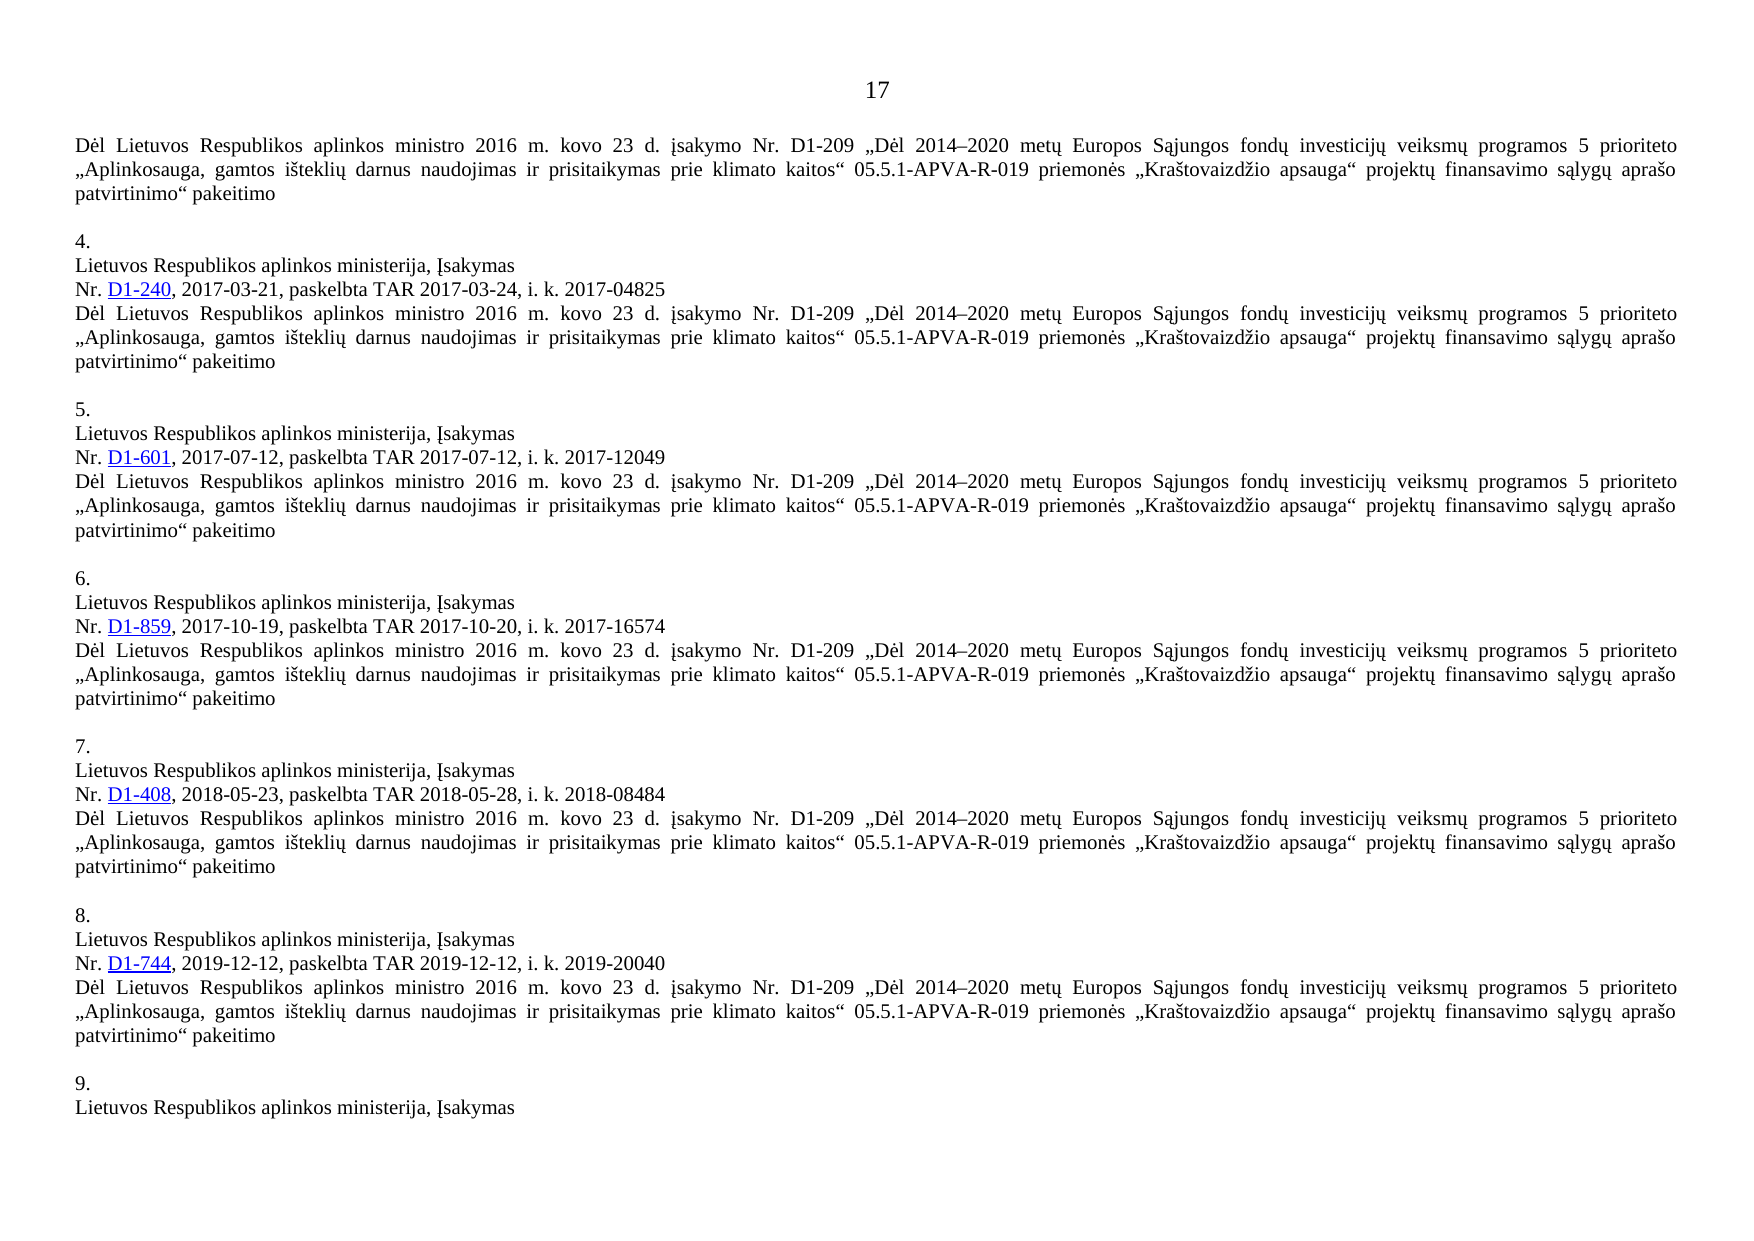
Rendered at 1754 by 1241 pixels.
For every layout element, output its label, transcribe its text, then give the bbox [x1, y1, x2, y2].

text Dėl Lietuvos Respublikos aplinkos ministro 2016 m. kovo 23 d. įsakymo Nr. D1-209 „Dėl 2014–2020 metų Europos Sąjungos fondų investicijų veiksmų programos 5 prioriteto „Aplinkosauga, gamtos išteklių darnus naudojimas ir prisitaikymas prie klimato kaitos“ 05.5.1-APVA-R-019 priemonės „Kraštovaizdžio apsauga“ projektų finansavimo sąlygų aprašo patvirtinimo“ pakeitimo [75, 975, 1679, 1047]
text Nr. D1-859, 2017-10-19, paskelbta TAR 2017-10-20, i. k. 2017-16574 [75, 614, 1679, 638]
text Lietuvos Respublikos aplinkos ministerija, Įsakymas [75, 590, 1679, 614]
text Lietuvos Respublikos aplinkos ministerija, Įsakymas [75, 421, 1679, 445]
text Nr. D1-744, 2019-12-12, paskelbta TAR 2019-12-12, i. k. 2019-20040 [75, 951, 1679, 975]
text Dėl Lietuvos Respublikos aplinkos ministro 2016 m. kovo 23 d. įsakymo Nr. D1-209 „Dėl 2014–2020 metų Europos Sąjungos fondų investicijų veiksmų programos 5 prioriteto „Aplinkosauga, gamtos išteklių darnus naudojimas ir prisitaikymas prie klimato kaitos“ 05.5.1-APVA-R-019 priemonės „Kraštovaizdžio apsauga“ projektų finansavimo sąlygų aprašo patvirtinimo“ pakeitimo [75, 806, 1679, 878]
text 7. [75, 734, 1679, 758]
text Nr. D1-240, 2017-03-21, paskelbta TAR 2017-03-24, i. k. 2017-04825 [75, 277, 1679, 301]
text 4. [75, 229, 1679, 253]
text Dėl Lietuvos Respublikos aplinkos ministro 2016 m. kovo 23 d. įsakymo Nr. D1-209 „Dėl 2014–2020 metų Europos Sąjungos fondų investicijų veiksmų programos 5 prioriteto „Aplinkosauga, gamtos išteklių darnus naudojimas ir prisitaikymas prie klimato kaitos“ 05.5.1-APVA-R-019 priemonės „Kraštovaizdžio apsauga“ projektų finansavimo sąlygų aprašo patvirtinimo“ pakeitimo [75, 301, 1679, 373]
text Lietuvos Respublikos aplinkos ministerija, Įsakymas [75, 253, 1679, 277]
text 5. [75, 397, 1679, 421]
text 9. [75, 1071, 1679, 1095]
text 6. [75, 566, 1679, 590]
text Nr. D1-601, 2017-07-12, paskelbta TAR 2017-07-12, i. k. 2017-12049 [75, 445, 1679, 469]
text Lietuvos Respublikos aplinkos ministerija, Įsakymas [75, 758, 1679, 782]
text Dėl Lietuvos Respublikos aplinkos ministro 2016 m. kovo 23 d. įsakymo Nr. D1-209 „Dėl 2014–2020 metų Europos Sąjungos fondų investicijų veiksmų programos 5 prioriteto „Aplinkosauga, gamtos išteklių darnus naudojimas ir prisitaikymas prie klimato kaitos“ 05.5.1-APVA-R-019 priemonės „Kraštovaizdžio apsauga“ projektų finansavimo sąlygų aprašo patvirtinimo“ pakeitimo [75, 638, 1679, 710]
text Lietuvos Respublikos aplinkos ministerija, Įsakymas [75, 1095, 1679, 1119]
text Lietuvos Respublikos aplinkos ministerija, Įsakymas [75, 927, 1679, 951]
text Dėl Lietuvos Respublikos aplinkos ministro 2016 m. kovo 23 d. įsakymo Nr. D1-209 „Dėl 2014–2020 metų Europos Sąjungos fondų investicijų veiksmų programos 5 prioriteto „Aplinkosauga, gamtos išteklių darnus naudojimas ir prisitaikymas prie klimato kaitos“ 05.5.1-APVA-R-019 priemonės „Kraštovaizdžio apsauga“ projektų finansavimo sąlygų aprašo patvirtinimo“ pakeitimo [75, 132, 1679, 205]
text Dėl Lietuvos Respublikos aplinkos ministro 2016 m. kovo 23 d. įsakymo Nr. D1-209 „Dėl 2014–2020 metų Europos Sąjungos fondų investicijų veiksmų programos 5 prioriteto „Aplinkosauga, gamtos išteklių darnus naudojimas ir prisitaikymas prie klimato kaitos“ 05.5.1-APVA-R-019 priemonės „Kraštovaizdžio apsauga“ projektų finansavimo sąlygų aprašo patvirtinimo“ pakeitimo [75, 469, 1679, 542]
text Nr. D1-408, 2018-05-23, paskelbta TAR 2018-05-28, i. k. 2018-08484 [75, 782, 1679, 806]
text 8. [75, 902, 1679, 927]
